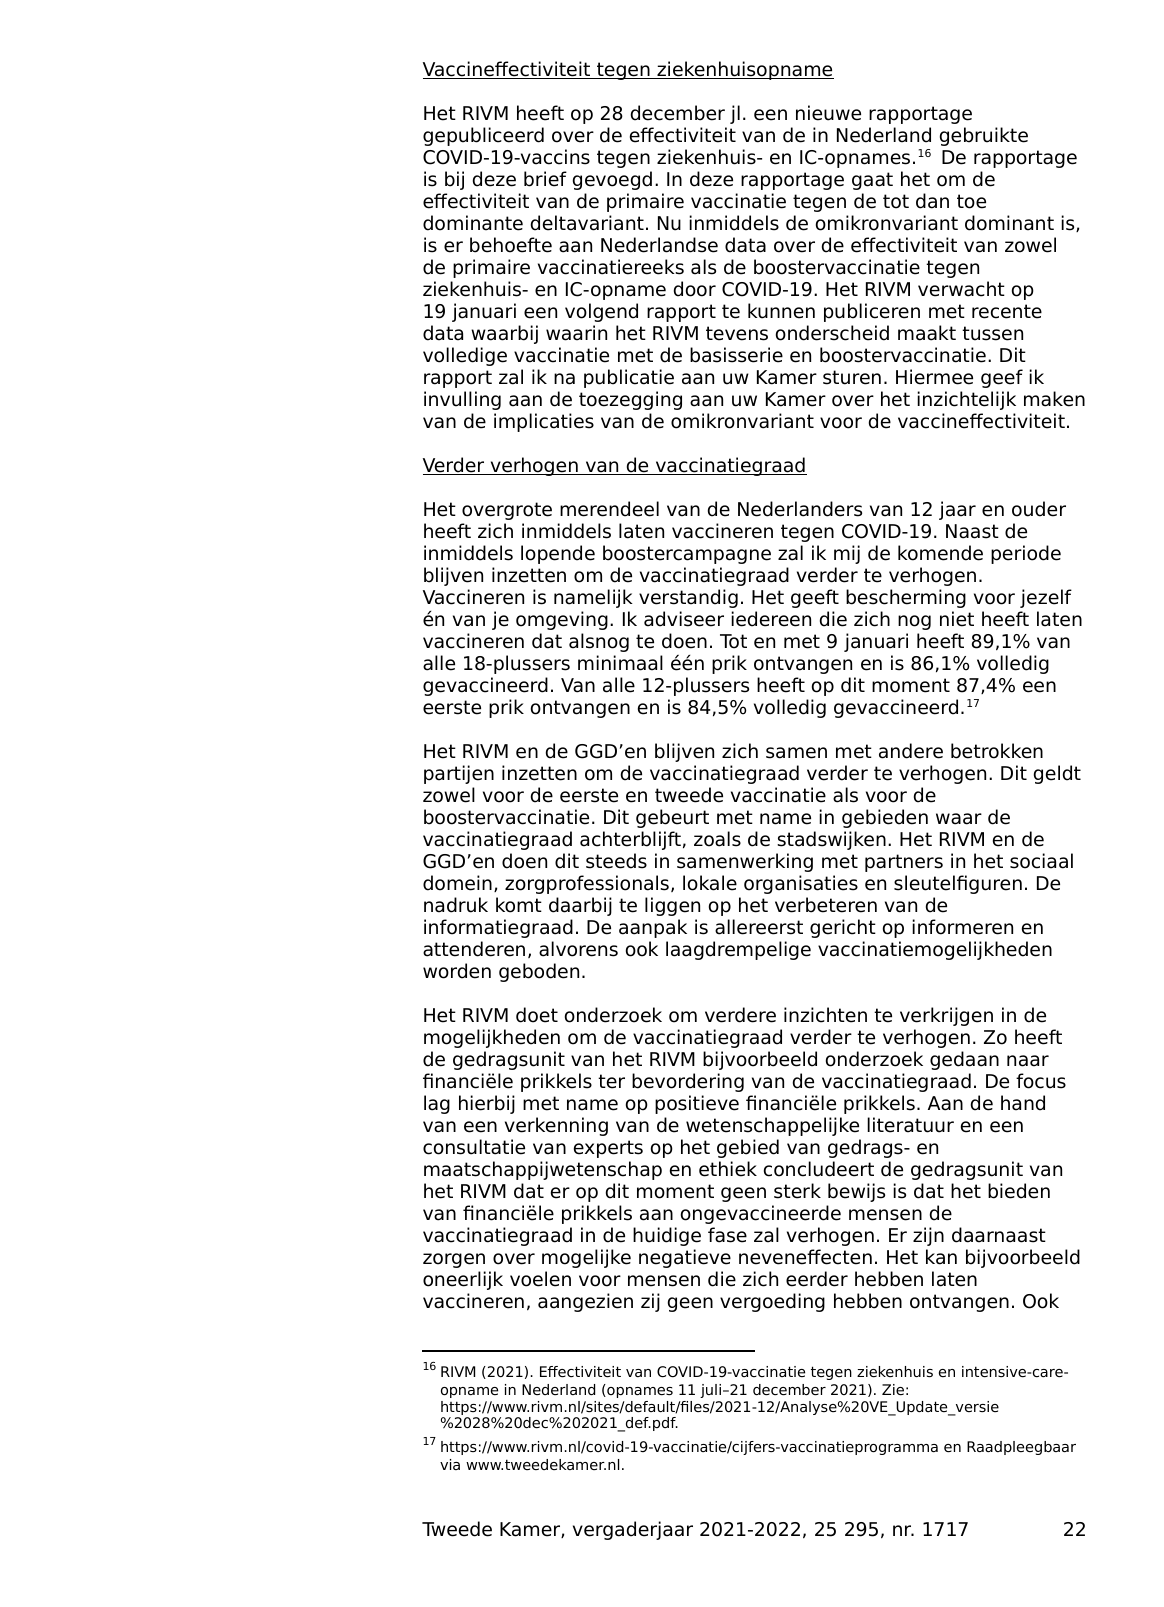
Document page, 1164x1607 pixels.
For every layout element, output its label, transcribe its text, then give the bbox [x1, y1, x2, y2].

text Het RIVM doet onderzoek om verdere inzichten te verkrijgen in de mogelijkheden om de vaccinatiegraad verder te verhogen. Zo heeft de gedragsunit van het RIVM bijvoorbeeld onderzoek gedaan naar financiële prikkels ter bevordering van de vaccinatiegraad. De focus lag hierbij met name op positieve financiële prikkels. Aan de hand van een verkenning van de wetenschappelijke literatuur en een consultatie van experts op het gebied van gedrags- en maatschappijwetenschap en ethiek concludeert de gedragsunit van het RIVM dat er op dit moment geen sterk bewijs is dat het bieden van financiële prikkels aan ongevaccineerde mensen de vaccinatiegraad in de huidige fase zal verhogen. Er zijn daarnaast zorgen over mogelijke negatieve neveneffecten. Het kan bijvoorbeeld oneerlijk voelen voor mensen die zich eerder hebben laten vaccineren, aangezien zij geen vergoeding hebben ontvangen. Ook [422, 1005, 1087, 1313]
subtitle Vaccineffectiviteit tegen ziekenhuisopname [422, 59, 1087, 81]
text https://www.rivm.nl/covid-19-vaccinatie/cijfers-vaccinatieprogramma en Raadpleegbaar via www.tweedekamer.nl. [422, 1435, 1087, 1474]
text Het overgrote merendeel van de Nederlanders van 12 jaar en ouder heeft zich inmiddels laten vaccineren tegen COVID-19. Naast de inmiddels lopende boostercampagne zal ik mij de komende periode blijven inzetten om de vaccinatiegraad verder te verhogen. Vaccineren is namelijk verstandig. Het geeft bescherming voor jezelf én van je omgeving. Ik adviseer iedereen die zich nog niet heeft laten vaccineren dat alsnog te doen. Tot en met 9 januari heeft 89,1% van alle 18-plussers minimaal één prik ontvangen en is 86,1% volledig gevaccineerd. Van alle 12-plussers heeft op dit moment 87,4% een eerste prik ontvangen en is 84,5% volledig gevaccineerd. [422, 499, 1087, 719]
text Het RIVM en de GGD’en blijven zich samen met andere betrokken partijen inzetten om de vaccinatiegraad verder te verhogen. Dit geldt zowel voor de eerste en tweede vaccinatie als voor de boostervaccinatie. Dit gebeurt met name in gebieden waar de vaccinatiegraad achterblijft, zoals de stadswijken. Het RIVM en de GGD’en doen dit steeds in samenwerking met partners in het sociaal domein, zorgprofessionals, lokale organisaties en sleutelfiguren. De nadruk komt daarbij te liggen op het verbeteren van de informatiegraad. De aanpak is allereerst gericht op informeren en attenderen, alvorens ook laagdrempelige vaccinatiemogelijkheden worden geboden. [422, 741, 1087, 983]
text RIVM (2021). Effectiviteit van COVID-19-vaccinatie tegen ziekenhuis en intensive-care-opname in Nederland (opnames 11 juli–21 december 2021). Zie: https://www.rivm.nl/sites/default/files/2021-12/Analyse%20VE_Update_versie%2028%20dec%202021_def.pdf. [422, 1360, 1087, 1432]
subtitle Verder verhogen van de vaccinatiegraad [422, 455, 1087, 477]
text Het RIVM heeft op 28 december jl. een nieuwe rapportage gepubliceerd over de effectiviteit van de in Nederland gebruikte COVID-19-vaccins tegen ziekenhuis- en IC-opnames. De rapportage is bij deze brief gevoegd. In deze rapportage gaat het om de effectiviteit van de primaire vaccinatie tegen de tot dan toe dominante deltavariant. Nu inmiddels de omikronvariant dominant is, is er behoefte aan Nederlandse data over de effectiviteit van zowel de primaire vaccinatiereeks als de boostervaccinatie tegen ziekenhuis- en IC-opname door COVID-19. Het RIVM verwacht op 19 januari een volgend rapport te kunnen publiceren met recente data waarbij waarin het RIVM tevens onderscheid maakt tussen volledige vaccinatie met de basisserie en boostervaccinatie. Dit rapport zal ik na publicatie aan uw Kamer sturen. Hiermee geef ik invulling aan de toezegging aan uw Kamer over het inzichtelijk maken van de implicaties van de omikronvariant voor de vaccineffectiviteit. [422, 103, 1087, 433]
